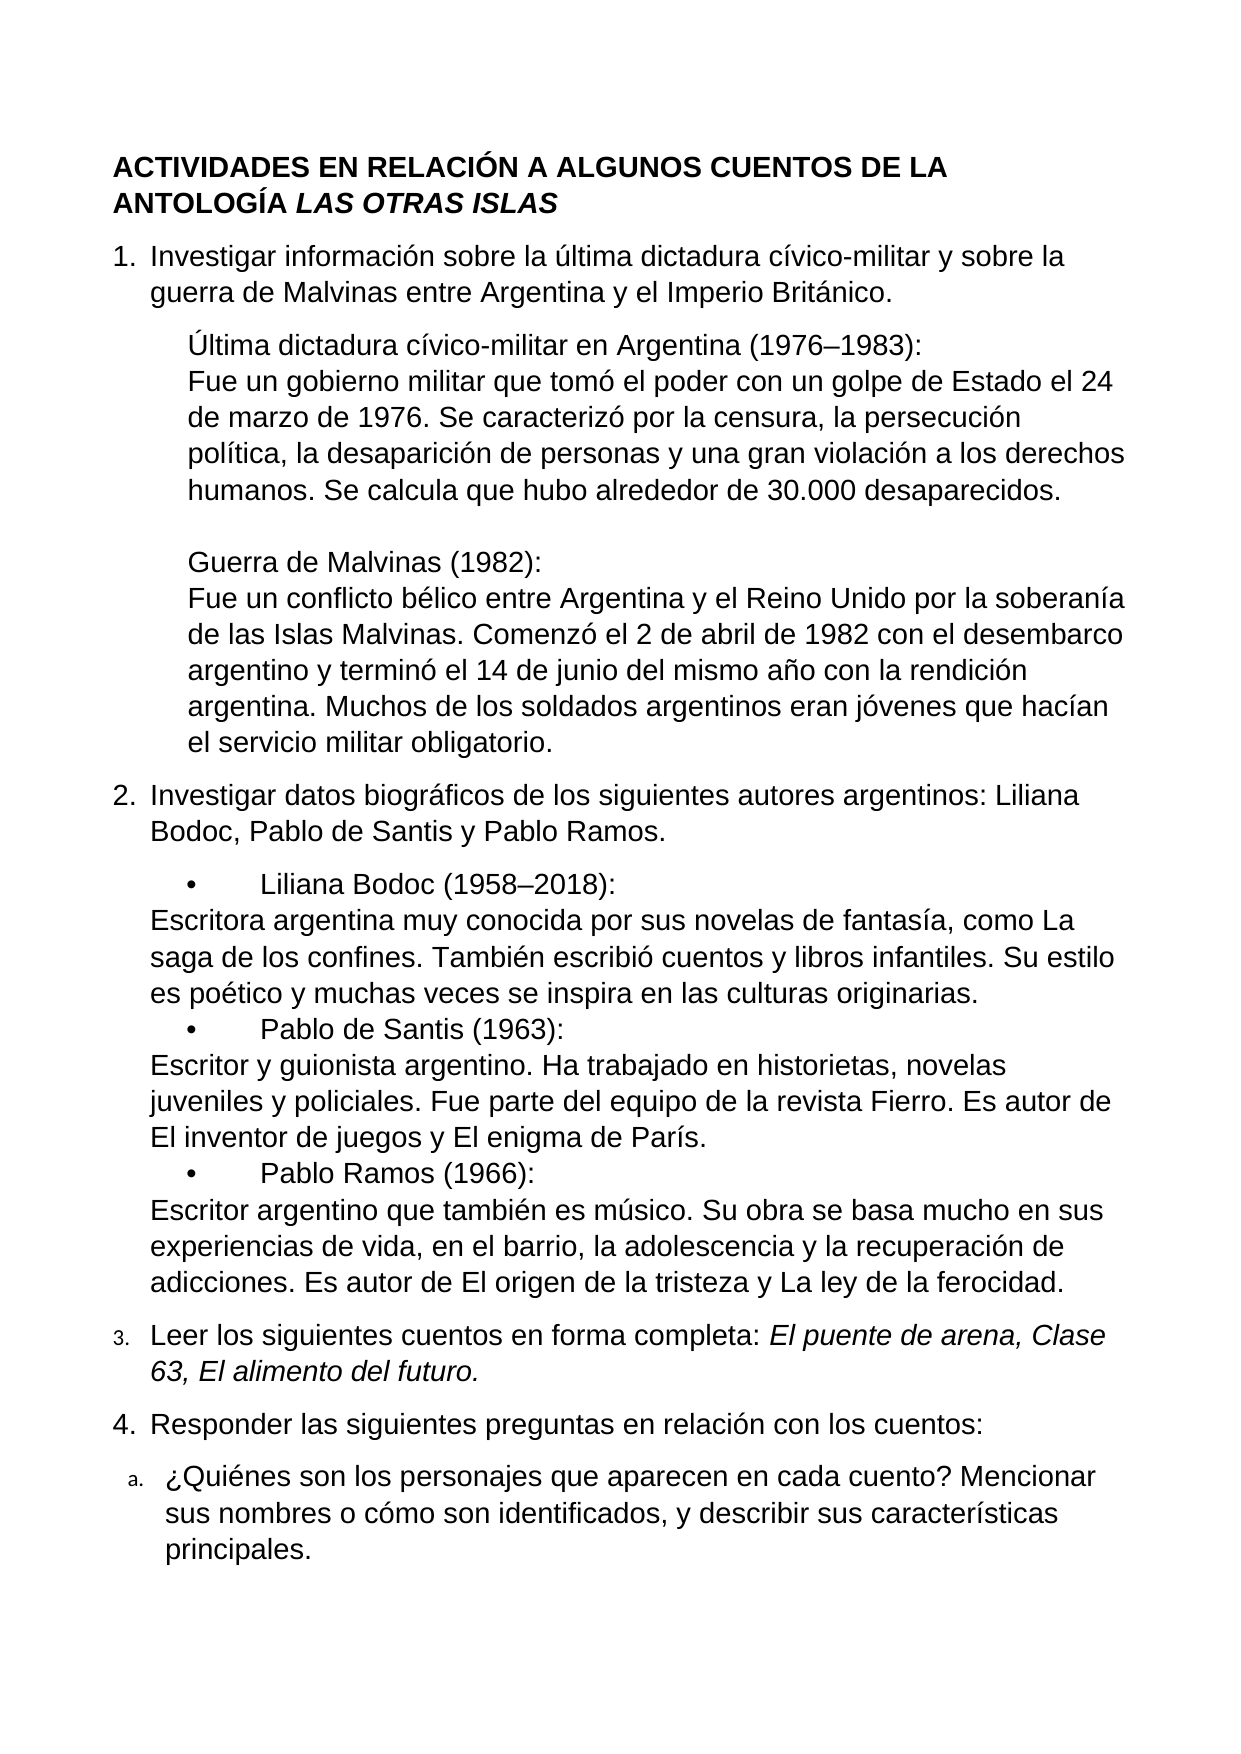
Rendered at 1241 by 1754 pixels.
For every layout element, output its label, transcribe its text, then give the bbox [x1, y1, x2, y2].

list • Liliana Bodoc (1958–2018): Escritora argentina muy conocida por sus novelas de fantasía, como La saga de los confines. También escribió cuentos y libros infantiles. Su estilo es poético y muchas veces se inspira en las culturas originarias. • Pablo de Santis (1963): Escritor y guionista argentino. Ha trabajado en historietas, novelas juveniles y policiales. Fue parte del equipo de la revista Fierro. Es autor de El inventor de juegos y El enigma de París. • Pablo Ramos (1966): Escritor argentino que también es músico. Su obra se basa mucho en sus experiencias de vida, en el barrio, la adolescencia y la recuperación de adicciones. Es autor de El origen de la tristeza y La ley de la ferocidad. [112, 867, 1128, 1298]
list Leer los siguientes cuentos en forma completa: El puente de arena, Clase 63, El alimento del futuro. [112, 1318, 1128, 1387]
list Última dictadura cívico-militar en Argentina (1976–1983): Fue un gobierno militar que tomó el poder con un golpe de Estado el 24 de marzo de 1976. Se caracterizó por la censura, la persecución política, la desaparición de personas y una gran violación a los derechos humanos. Se calcula que hubo alrededor de 30.000 desaparecidos. Guerra de Malvinas (1982): Fue un conflicto bélico entre Argentina y el Reino Unido por la soberanía de las Islas Malvinas. Comenzó el 2 de abril de 1982 con el desembarco argentino y terminó el 14 de junio del mismo año con la rendición argentina. Muchos de los soldados argentinos eran jóvenes que hacían el servicio militar obligatorio. [187, 328, 1128, 759]
list Responder las siguientes preguntas en relación con los cuentos: [112, 1407, 1128, 1440]
list Investigar información sobre la última dictadura cívico-militar y sobre la guerra de Malvinas entre Argentina y el Imperio Británico. [112, 239, 1128, 309]
text ACTIVIDADES EN RELACIÓN A ALGUNOS CUENTOS DE LA ANTOLOGÍA LAS OTRAS ISLAS [112, 150, 1128, 220]
list ¿Quiénes son los personajes que aparecen en cada cuento? Mencionar sus nombres o cómo son identificados, y describir sus características principales. [127, 1459, 1128, 1565]
list Investigar datos biográficos de los siguientes autores argentinos: Liliana Bodoc, Pablo de Santis y Pablo Ramos. [112, 778, 1128, 848]
